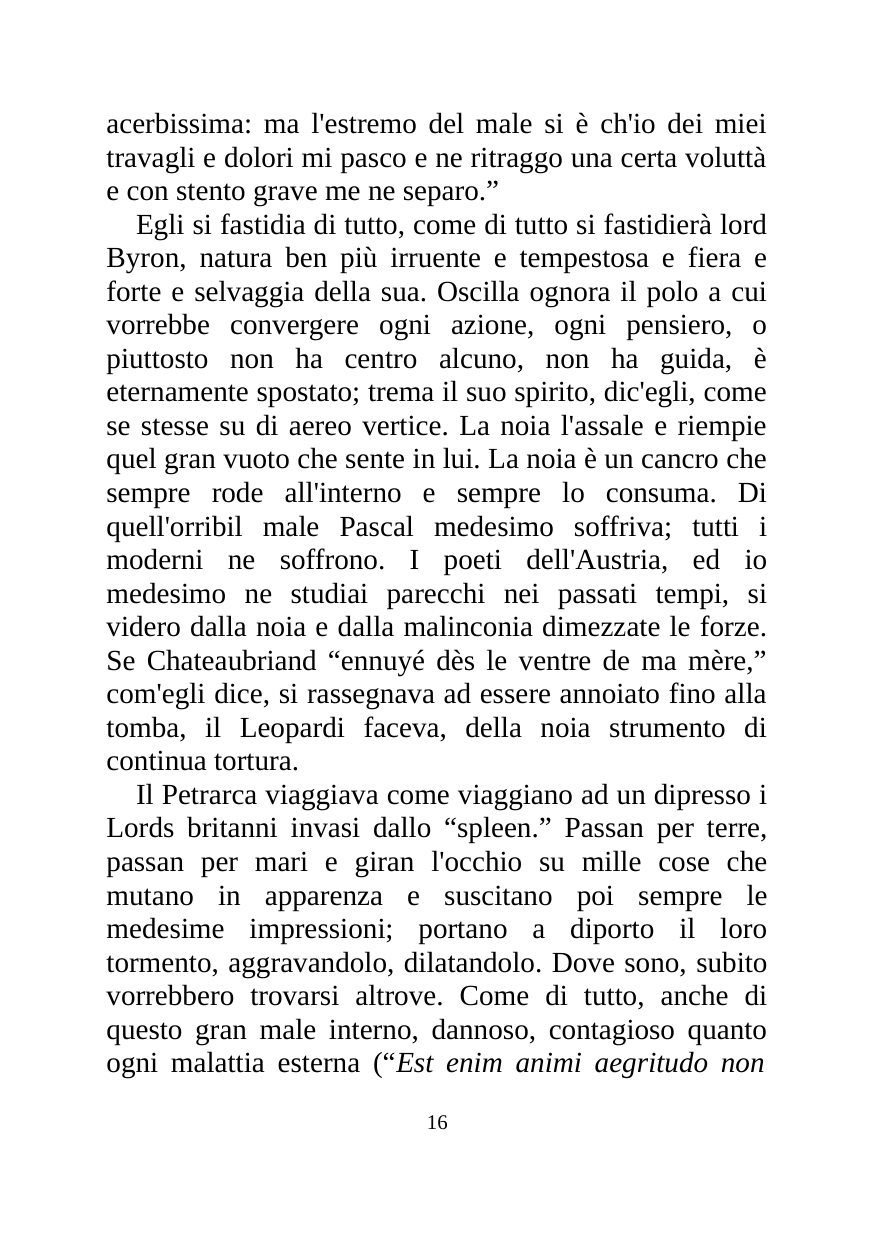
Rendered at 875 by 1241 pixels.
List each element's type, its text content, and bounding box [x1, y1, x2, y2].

text Il Petrarca viaggiava come viaggiano ad un dipresso i Lords britanni invasi dallo “spleen.” Passan per terre, passan per mari e giran l'occhio su mille cose che mutano in apparenza e suscitano poi sempre le medesime impressioni; portano a diporto il loro tormento, aggravandolo, dilatandolo. Dove sono, subito vorrebbero trovarsi altrove. Come di tutto, anche di questo gran male interno, dannoso, contagioso quanto ogni malattia esterna (“Est enim animi aegritudo non [106, 777, 768, 1079]
text acerbissima: ma l'estremo del male si è ch'io dei miei travagli e dolori mi pasco e ne ritraggo una certa voluttà e con stento grave me ne separo.” [106, 106, 768, 207]
text Egli si fastidia di tutto, come di tutto si fastidierà lord Byron, natura ben più irruente e tempestosa e fiera e forte e selvaggia della sua. Oscilla ognora il polo a cui vorrebbe convergere ogni azione, ogni pensiero, o piuttosto non ha centro alcuno, non ha guida, è eternamente spostato; trema il suo spirito, dic'egli, come se stesse su di aereo vertice. La noia l'assale e riempie quel gran vuoto che sente in lui. La noia è un cancro che sempre rode all'interno e sempre lo consuma. Di quell'orribil male Pascal medesimo soffriva; tutti i moderni ne soffrono. I poeti dell'Austria, ed io medesimo ne studiai parecchi nei passati tempi, si videro dalla noia e dalla malinconia dimezzate le forze. Se Chateaubriand “ennuyé dès le ventre de ma mère,” com'egli dice, si rassegnava ad essere annoiato fino alla tomba, il Leopardi faceva, della noia strumento di continua tortura. [106, 207, 768, 777]
